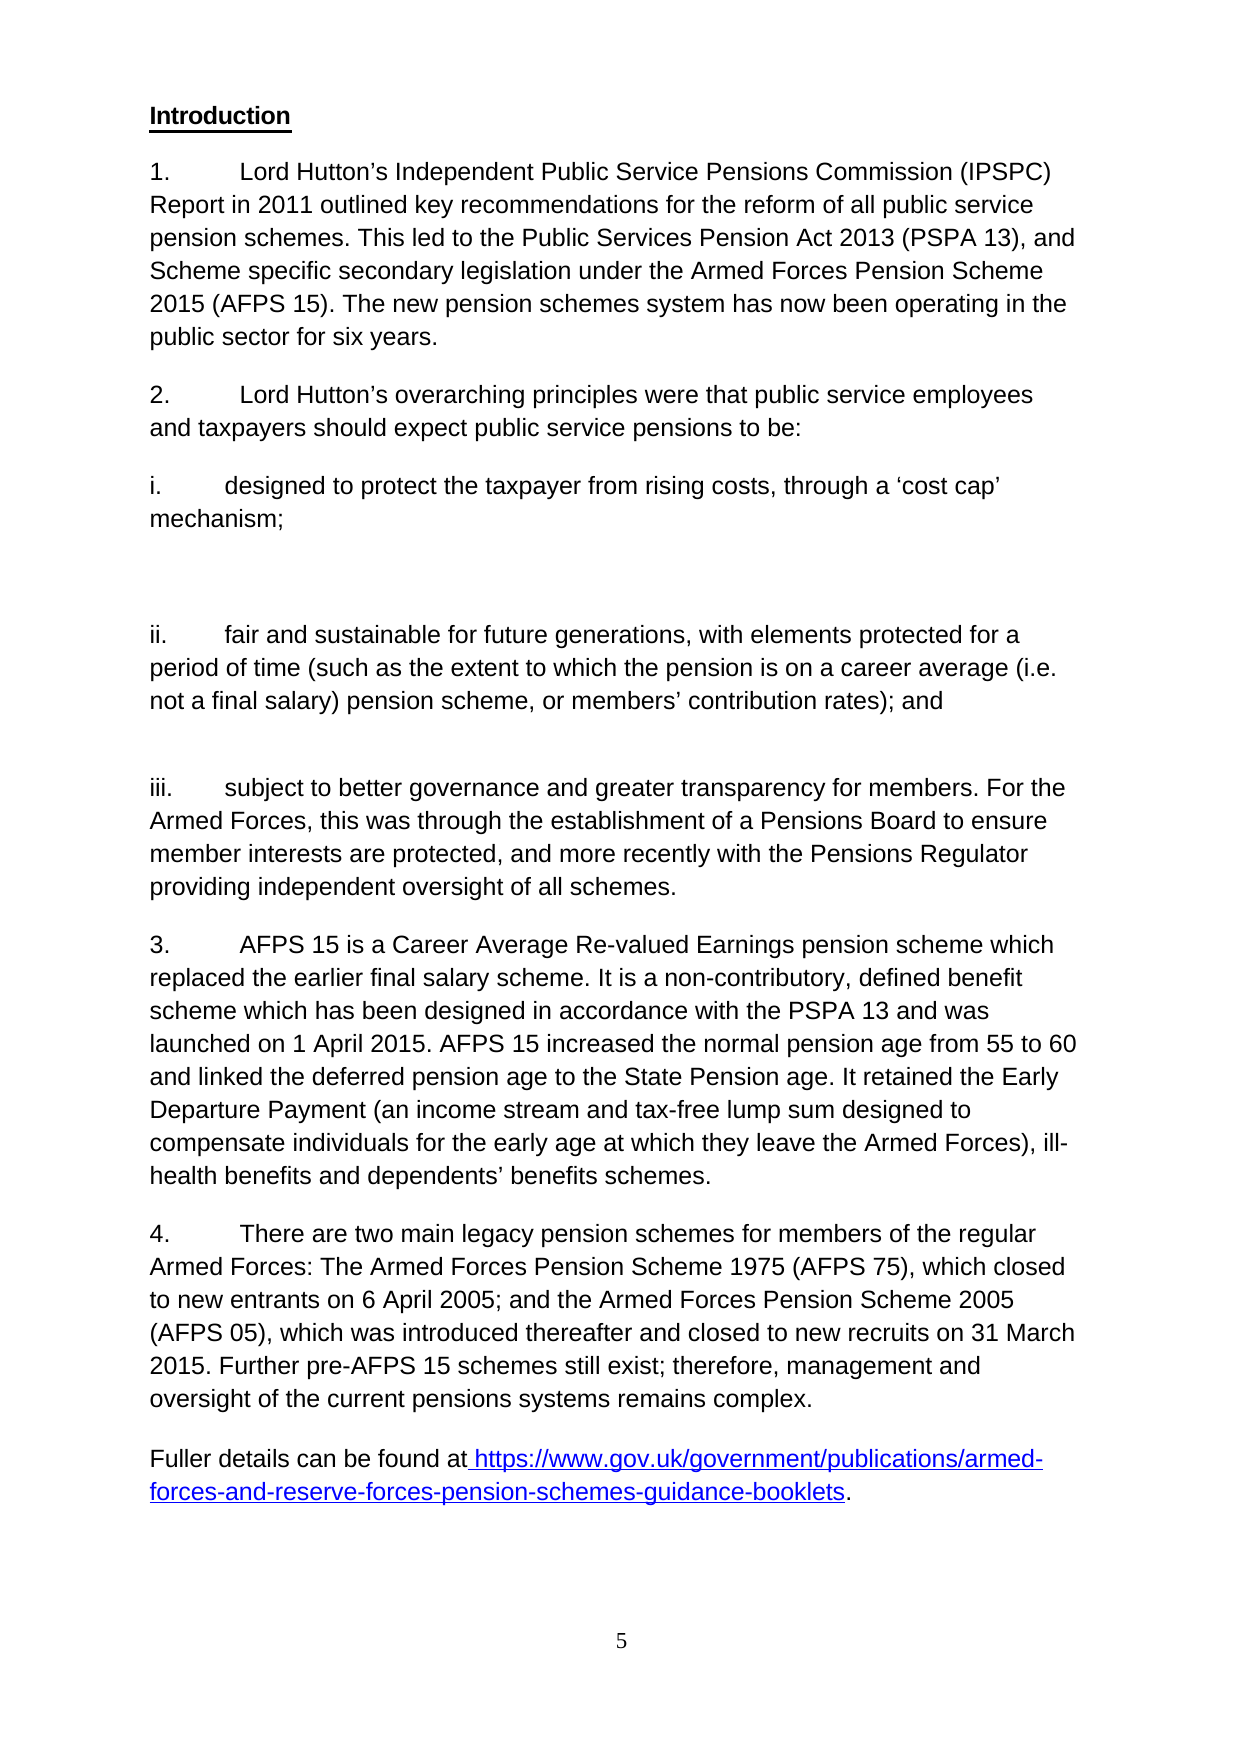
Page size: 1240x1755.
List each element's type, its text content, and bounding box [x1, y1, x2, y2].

text Fuller details can be found at https://www.gov.uk/government/publications/armed-forces-and-reserve-forces-pension-schemes-guidance-booklets. [149, 1441, 1056, 1507]
list There are two main legacy pension schemes for members of the regular Armed Forces: The Armed Forces Pension Scheme 1975 (AFPS 75), which closed to new entrants on 6 April 2005; and the Armed Forces Pension Scheme 2005 (AFPS 05), which was introduced thereafter and closed to new recruits on 31 March 2015. Further pre-AFPS 15 schemes still exist; therefore, management and oversight of the current pensions systems remains complex. [149, 1216, 1078, 1414]
list AFPS 15 is a Career Average Re-valued Earnings pension scheme which replaced the earlier final salary scheme. It is a non-contributory, defined benefit scheme which has been designed in accordance with the PSPA 13 and was launched on 1 April 2015. AFPS 15 increased the normal pension age from 55 to 60 and linked the deferred pension age to the State Pension age. It retained the Early Departure Payment (an income stream and tax-free lump sum designed to compensate individuals for the early age at which they leave the Armed Forces), ill-health benefits and dependents’ benefits schemes. [149, 927, 1078, 1191]
list fair and sustainable for future generations, with elements protected for a period of time (such as the extent to which the pension is on a career average (i.e. not a final salary) pension scheme, or members’ contribution rates); and [149, 617, 1078, 716]
list subject to better governance and greater transparency for members. For the Armed Forces, this was through the establishment of a Pensions Board to ensure member interests are protected, and more recently with the Pensions Regulator providing independent oversight of all schemes. [149, 770, 1078, 902]
list Lord Hutton’s Independent Public Service Pensions Commission (IPSPC) Report in 2011 outlined key recommendations for the reform of all public service pension schemes. This led to the Public Services Pension Act 2013 (PSPA 13), and Scheme specific secondary legislation under the Armed Forces Pension Scheme 2015 (AFPS 15). The new pension schemes system has now been operating in the public sector for six years. [149, 154, 1078, 352]
text Introduction [149, 104, 1093, 129]
list designed to protect the taxpayer from rising costs, through a ‘cost cap’ mechanism; [149, 468, 1078, 534]
list Lord Hutton’s overarching principles were that public service employees and taxpayers should expect public service pensions to be: [149, 377, 1078, 443]
